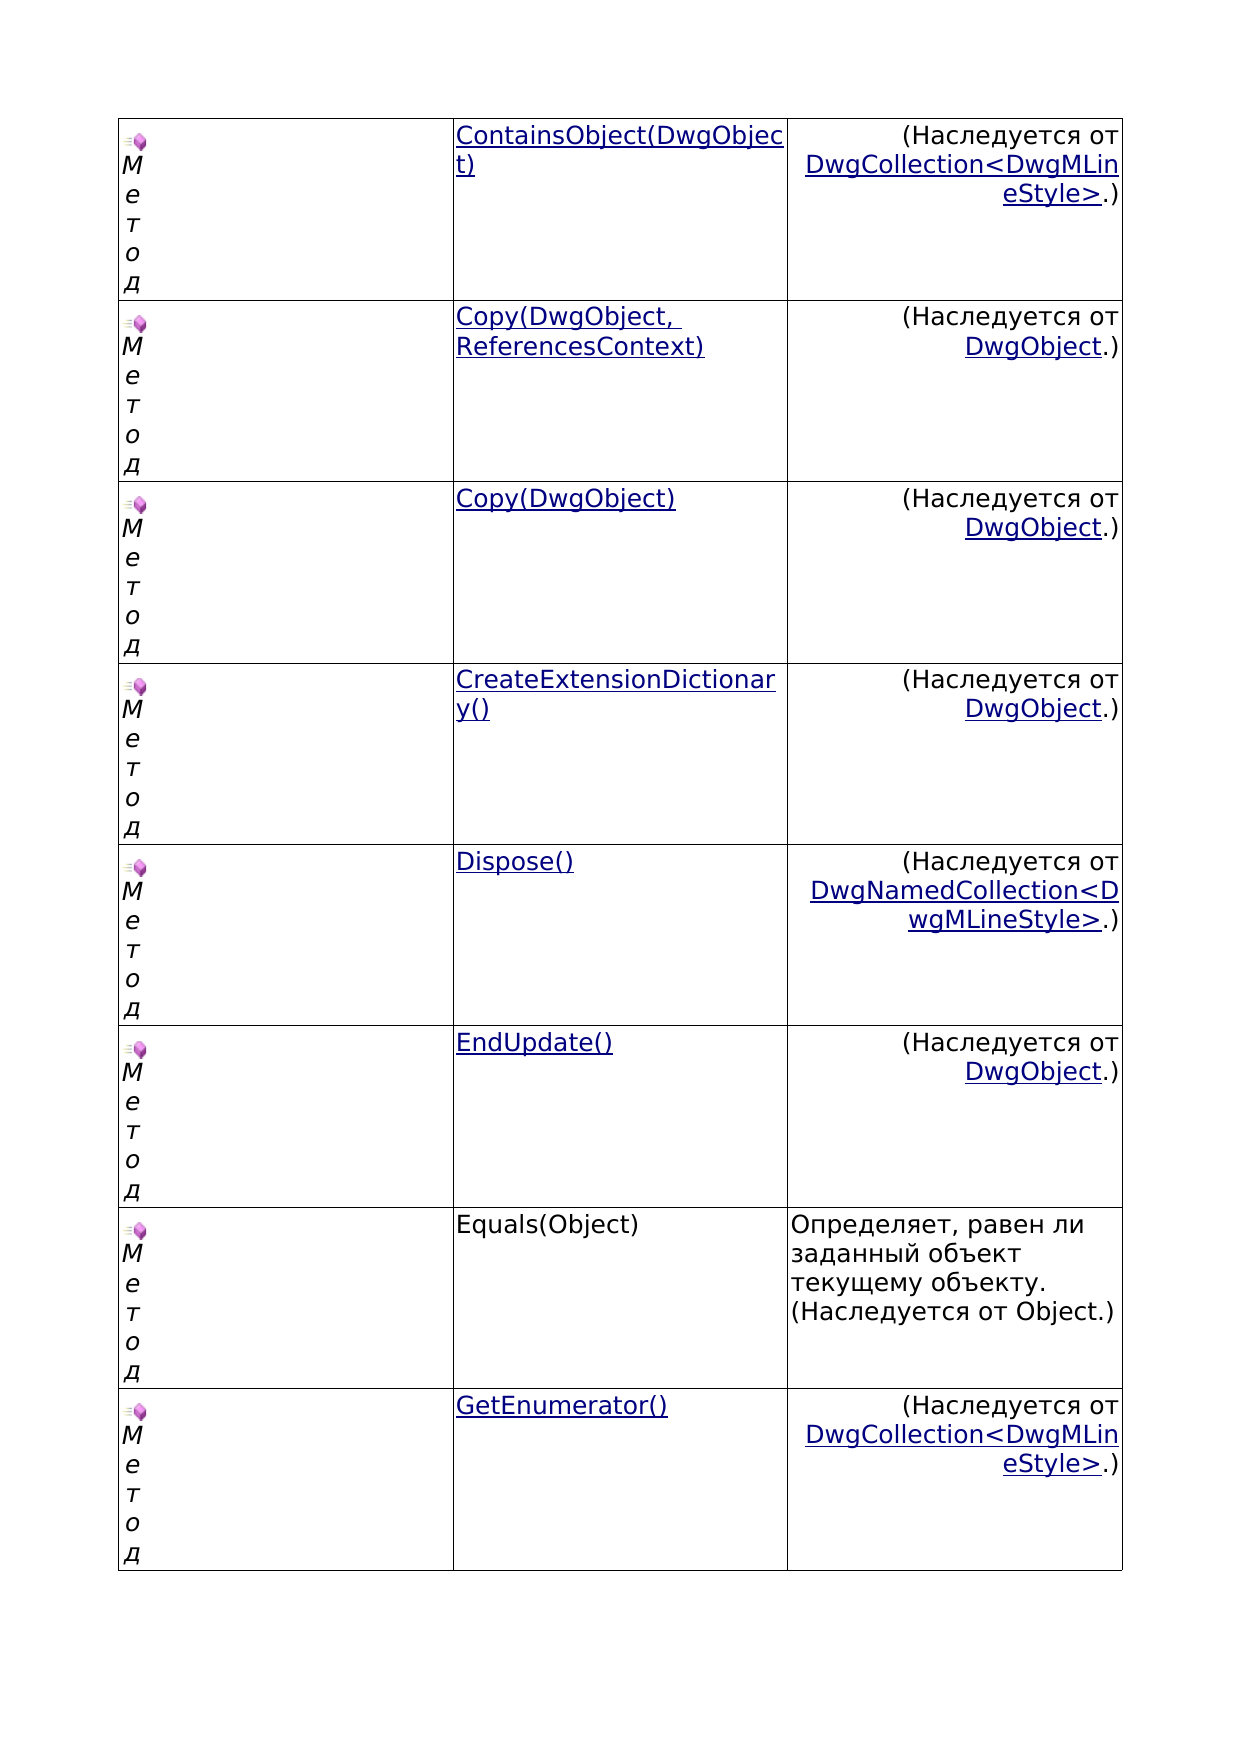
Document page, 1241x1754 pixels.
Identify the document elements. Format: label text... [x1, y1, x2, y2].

picture [121, 1222, 147, 1240]
table_cell Dispose() [454, 845, 787, 1025]
table_cell [119, 664, 453, 844]
table_cell (Наследуется от DwgObject.) [788, 664, 1122, 844]
table_cell [119, 482, 453, 662]
table_cell [119, 1026, 453, 1207]
table_cell Copy(DwgObject, ReferencesContext) [454, 301, 787, 481]
table_cell (Наследуется от DwgObject.) [788, 301, 1122, 481]
table_cell GetEnumerator() [454, 1389, 787, 1570]
table_cell (Наследуется от DwgObject.) [788, 1026, 1122, 1207]
table_cell Equals(Object) [454, 1208, 787, 1388]
picture [121, 678, 147, 696]
table_cell [119, 119, 453, 299]
table_cell (Наследуется от DwgCollection<DwgMLineStyle>.) [788, 1389, 1122, 1570]
table_cell (Наследуется от DwgNamedCollection<DwgMLineStyle>.) [788, 845, 1122, 1025]
picture [121, 496, 147, 514]
picture [121, 1041, 147, 1059]
table_cell CreateExtensionDictionary() [454, 664, 787, 844]
picture [121, 1403, 147, 1421]
table_cell (Наследуется от DwgCollection<DwgMLineStyle>.) [788, 119, 1122, 299]
table_cell [119, 1208, 453, 1388]
table_cell Определяет, равен ли заданный объект текущему объекту. (Наследуется от Object.) [788, 1208, 1122, 1388]
table_cell (Наследуется от DwgObject.) [788, 482, 1122, 662]
table_cell Copy(DwgObject) [454, 482, 787, 662]
table_cell [119, 301, 453, 481]
table_cell [119, 1389, 453, 1570]
picture [121, 859, 147, 877]
picture [121, 133, 147, 151]
table_cell [119, 845, 453, 1025]
table_cell EndUpdate() [454, 1026, 787, 1207]
table_cell ContainsObject(DwgObject) [454, 119, 787, 299]
picture [121, 315, 147, 333]
